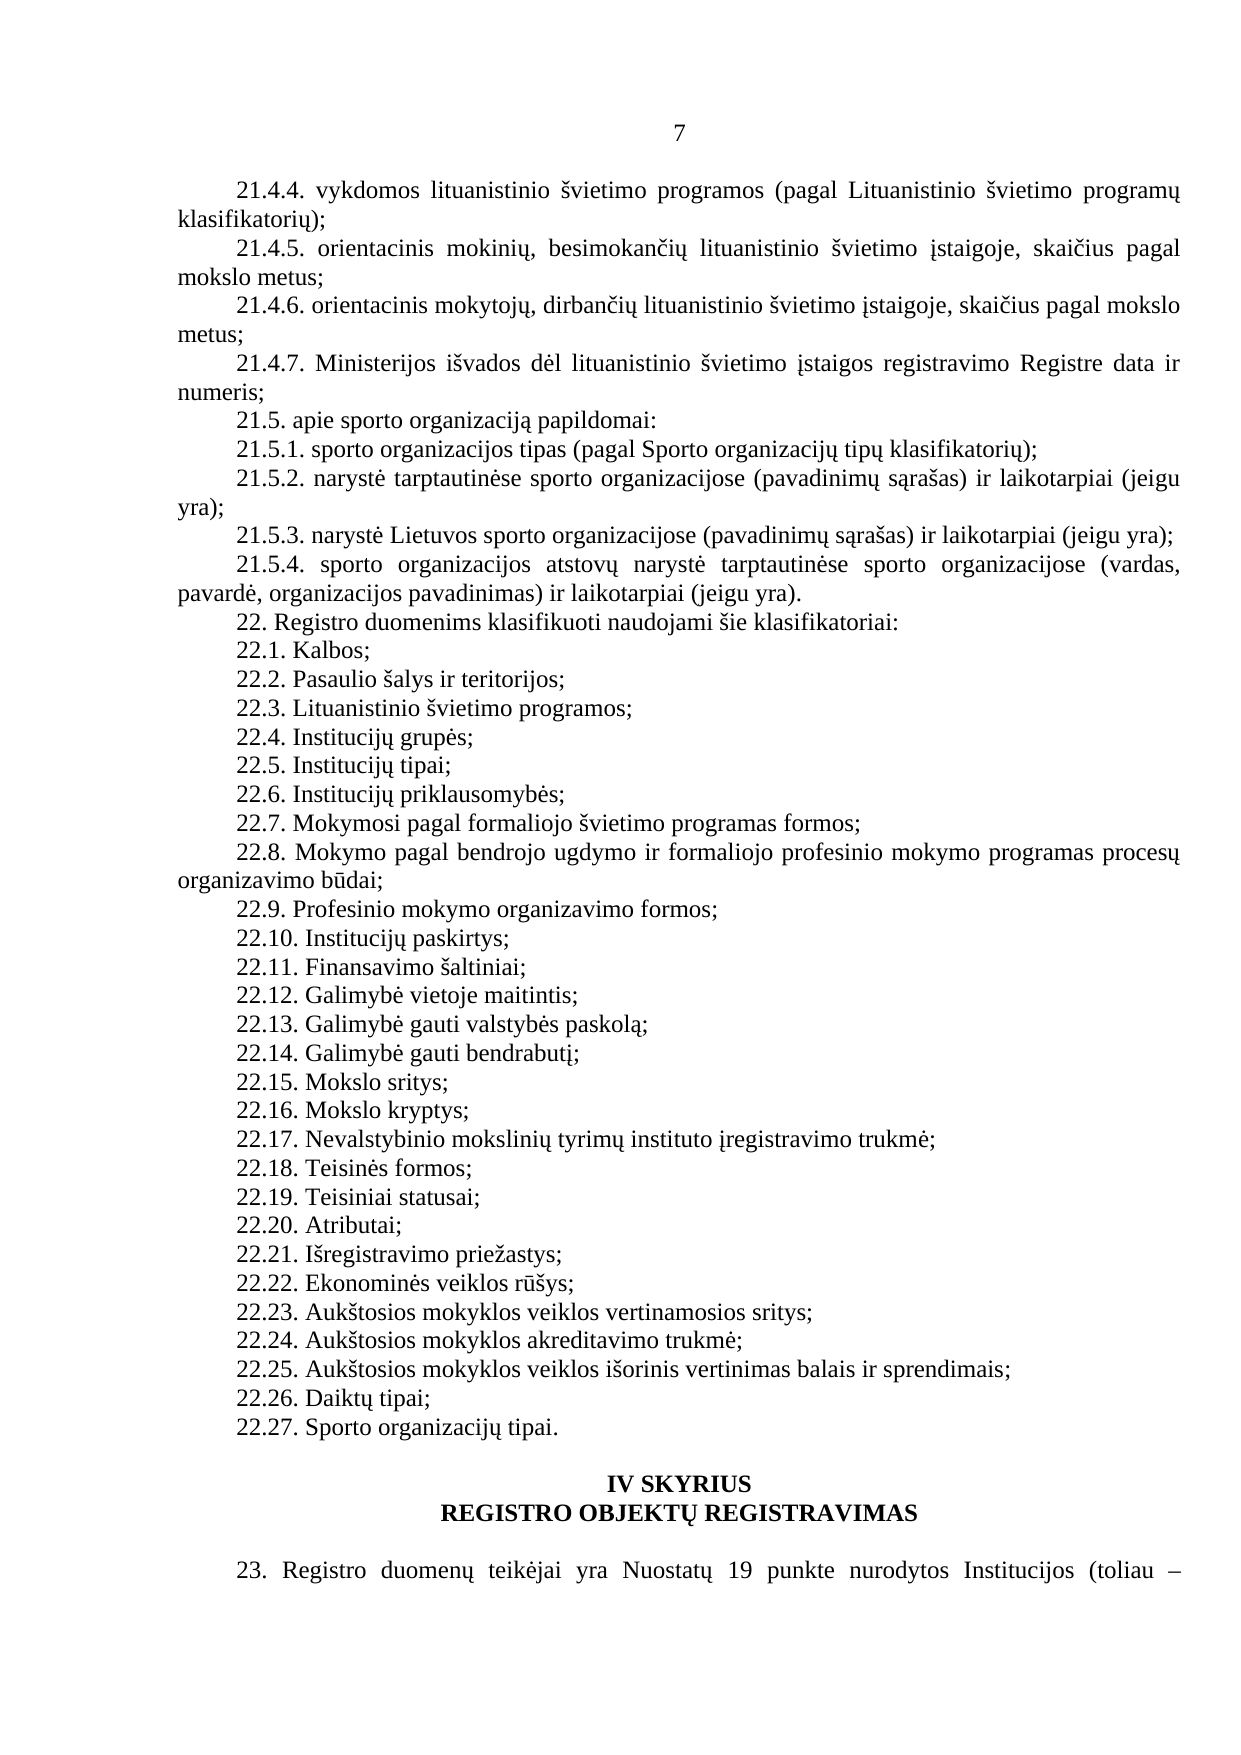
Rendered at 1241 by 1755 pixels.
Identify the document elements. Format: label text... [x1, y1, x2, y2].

text 21.4.6. orientacinis mokytojų, dirbančių lituanistinio švietimo įstaigoje, skaičius pagal mokslo metus; [177, 291, 1181, 348]
text 21.4.4. vykdomos lituanistinio švietimo programos (pagal Lituanistinio švietimo programų klasifikatorių); [177, 176, 1181, 233]
text 22.18. Teisinės formos; [177, 1153, 1181, 1182]
text 22.6. Institucijų priklausomybės; [177, 779, 1181, 808]
text 21.4.5. orientacinis mokinių, besimokančių lituanistinio švietimo įstaigoje, skaičius pagal mokslo metus; [177, 233, 1181, 291]
text 22.25. Aukštosios mokyklos veiklos išorinis vertinimas balais ir sprendimais; [177, 1354, 1181, 1383]
text 22.11. Finansavimo šaltiniai; [177, 952, 1181, 981]
text 22.19. Teisiniai statusai; [177, 1182, 1181, 1211]
text 21.5.4. sporto organizacijos atstovų narystė tarptautinėse sporto organizacijose (vardas, pavardė, organizacijos pavadinimas) ir laikotarpiai (jeigu yra). [177, 549, 1181, 607]
text 22.3. Lituanistinio švietimo programos; [177, 693, 1181, 722]
text 22.5. Institucijų tipai; [177, 751, 1181, 779]
text 22.23. Aukštosios mokyklos veiklos vertinamosios sritys; [177, 1297, 1181, 1326]
text 22. Registro duomenims klasifikuoti naudojami šie klasifikatoriai: [177, 607, 1181, 636]
text REGISTRO OBJEKTŲ REGISTRAVIMAS [177, 1498, 1181, 1527]
text 22.1. Kalbos; [177, 636, 1181, 664]
text 22.9. Profesinio mokymo organizavimo formos; [177, 894, 1181, 923]
text 22.8. Mokymo pagal bendrojo ugdymo ir formaliojo profesinio mokymo programas procesų organizavimo būdai; [177, 837, 1181, 894]
text 22.17. Nevalstybinio mokslinių tyrimų instituto įregistravimo trukmė; [177, 1124, 1181, 1153]
text 21.4.7. Ministerijos išvados dėl lituanistinio švietimo įstaigos registravimo Registre data ir numeris; [177, 348, 1181, 406]
text 22.10. Institucijų paskirtys; [177, 923, 1181, 952]
text 22.16. Mokslo kryptys; [177, 1096, 1181, 1124]
text 22.13. Galimybė gauti valstybės paskolą; [177, 1009, 1181, 1038]
text 22.27. Sporto organizacijų tipai. [177, 1412, 1181, 1441]
text 22.20. Atributai; [177, 1211, 1181, 1239]
text 22.14. Galimybė gauti bendrabutį; [177, 1038, 1181, 1067]
text 22.2. Pasaulio šalys ir teritorijos; [177, 664, 1181, 693]
text IV SKYRIUS [177, 1469, 1181, 1498]
text 21.5.3. narystė Lietuvos sporto organizacijose (pavadinimų sąrašas) ir laikotarpiai (jeigu yra); [177, 521, 1181, 549]
text 22.22. Ekonominės veiklos rūšys; [177, 1268, 1181, 1297]
text 22.4. Institucijų grupės; [177, 722, 1181, 751]
text 22.7. Mokymosi pagal formaliojo švietimo programas formos; [177, 808, 1181, 837]
text 22.24. Aukštosios mokyklos akreditavimo trukmė; [177, 1326, 1181, 1354]
text 23. Registro duomenų teikėjai yra Nuostatų 19 punkte nurodytos Institucijos (toliau – [177, 1556, 1181, 1584]
text 22.12. Galimybė vietoje maitintis; [177, 981, 1181, 1009]
text 22.21. Išregistravimo priežastys; [177, 1239, 1181, 1268]
text 22.26. Daiktų tipai; [177, 1383, 1181, 1412]
text 22.15. Mokslo sritys; [177, 1067, 1181, 1096]
text 21.5.2. narystė tarptautinėse sporto organizacijose (pavadinimų sąrašas) ir laikotarpiai (jeigu yra); [177, 463, 1181, 521]
text 21.5.1. sporto organizacijos tipas (pagal Sporto organizacijų tipų klasifikatorių); [177, 434, 1181, 463]
text 21.5. apie sporto organizaciją papildomai: [177, 406, 1181, 434]
